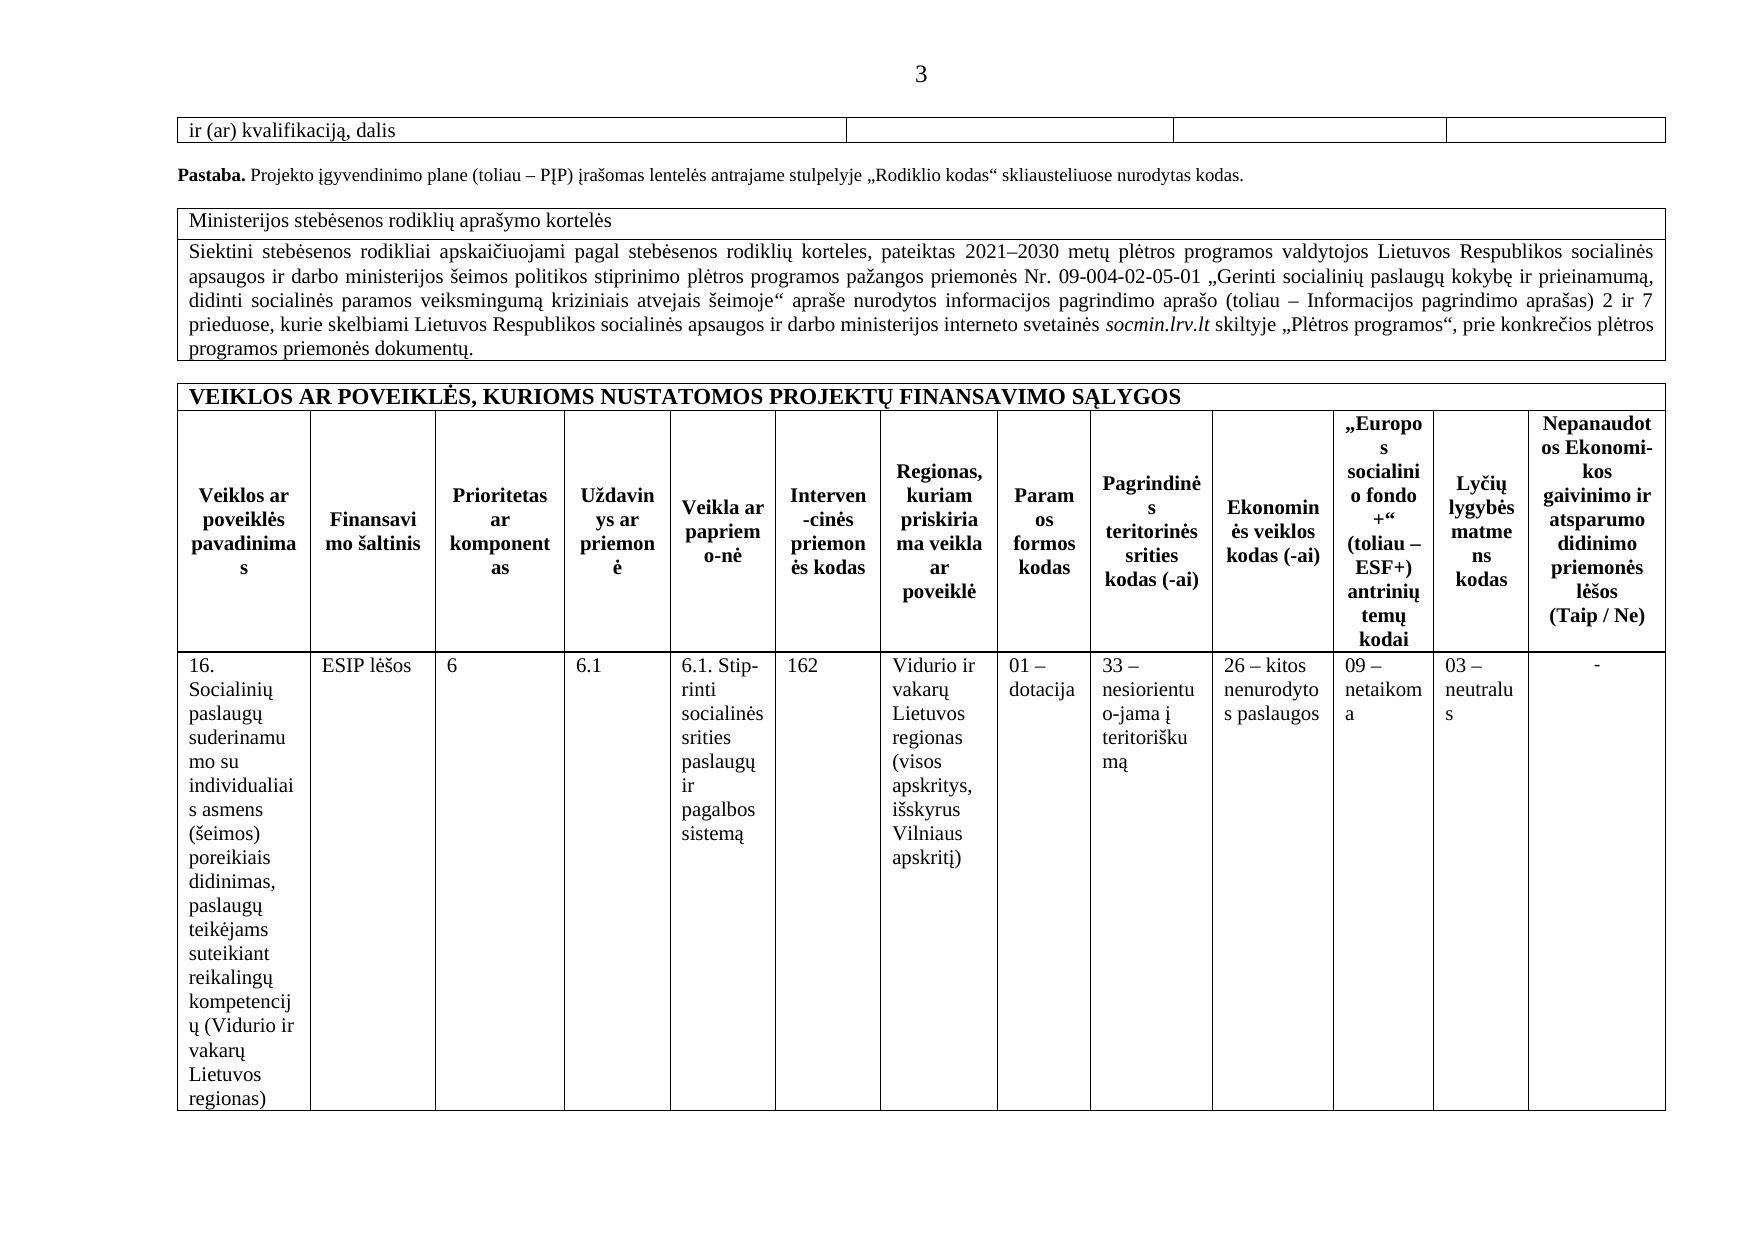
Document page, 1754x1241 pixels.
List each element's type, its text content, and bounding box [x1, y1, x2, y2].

table_cell 26 – kitos nenurodytos paslaugos [1213, 653, 1333, 1110]
table_cell 6 [436, 653, 564, 1110]
table_cell Paramos formos kodas [998, 411, 1090, 651]
table_cell Ekonominės veiklos kodas (-ai) [1213, 411, 1333, 651]
table_cell [1174, 118, 1446, 142]
table_cell ESIP lėšos [311, 653, 435, 1110]
table_cell 09 – netaikoma [1334, 653, 1433, 1110]
text Pastaba. Projekto įgyvendinimo plane (toliau – PĮP) įrašomas lentelės antrajame stulpelyje „Rodiklio kodas“ skliausteliuose nurodytas kodas. [177, 164, 1665, 186]
table_cell Interven-cinės priemonės kodas [776, 411, 880, 651]
table_cell [1447, 118, 1665, 142]
table_cell 33 – nesiorientuo-jama į teritoriškumą [1091, 653, 1212, 1110]
table_cell [847, 118, 1173, 142]
table_cell Veikla ar papriemo-nė [671, 411, 775, 651]
table_cell Regionas, kuriam priskiriama veikla ar poveiklė [881, 411, 997, 651]
table_cell Nepanaudotos Ekonomi-kos gaivinimo ir atsparumo didinimo priemonės lėšos (Taip / Ne) [1529, 411, 1665, 651]
table_cell Lyčių lygybės matmens kodas [1434, 411, 1528, 651]
table_header VEIKLOS AR POVEIKLĖS, KURIOMS NUSTATOMOS PROJEKTŲ FINANSAVIMO SĄLYGOS [178, 384, 1665, 410]
table_cell 162 [776, 653, 880, 1110]
table_cell - [1529, 653, 1665, 1110]
table_cell 16. Socialinių paslaugų suderinamumo su individualiais asmens (šeimos) poreikiais didinimas, paslaugų teikėjams suteikiant reikalingų kompetencijų (Vidurio ir vakarų Lietuvos regionas) [178, 653, 310, 1110]
table_cell 6.1 [565, 653, 670, 1110]
table_cell Siektini stebėsenos rodikliai apskaičiuojami pagal stebėsenos rodiklių korteles, pateiktas 2021–2030 metų plėtros programos valdytojos Lietuvos Respublikos socialinės apsaugos ir darbo ministerijos šeimos politikos stiprinimo plėtros programos pažangos priemonės Nr. 09‑004‑02‑05‑01 „Gerinti socialinių paslaugų kokybę ir prieinamumą, didinti socialinės paramos veiksmingumą kriziniais atvejais šeimoje“ apraše nurodytos informacijos pagrindimo aprašo (toliau – Informacijos pagrindimo aprašas) 2 ir 7 prieduose, kurie skelbiami Lietuvos Respublikos socialinės apsaugos ir darbo ministerijos interneto svetainės socmin.lrv.lt skiltyje „Plėtros programos“, prie konkrečios plėtros programos priemonės dokumentų. [178, 240, 1665, 360]
table_cell Finansavimo šaltinis [311, 411, 435, 651]
table_cell 01 – dotacija [998, 653, 1090, 1110]
table_cell Prioritetas ar komponentas [436, 411, 564, 651]
table_cell ir (ar) kvalifikaciją, dalis [178, 118, 846, 142]
table_cell Veiklos ar poveiklės pavadinimas [178, 411, 310, 651]
table_cell 03 – neutralus [1434, 653, 1528, 1110]
table_cell Vidurio ir vakarų Lietuvos regionas (visos apskritys, išskyrus Vilniaus apskritį) [881, 653, 997, 1110]
table_cell Uždavinys ar priemonė [565, 411, 670, 651]
table_header Ministerijos stebėsenos rodiklių aprašymo kortelės [178, 209, 1665, 238]
table_cell Pagrindinės teritorinės srities kodas (-ai) [1091, 411, 1212, 651]
table_cell „Europos socialinio fondo +“ (toliau – ESF+) antrinių temų kodai [1334, 411, 1433, 651]
table_cell 6.1. Stip-rinti socialinės srities paslaugų ir pagalbos sistemą [671, 653, 775, 1110]
